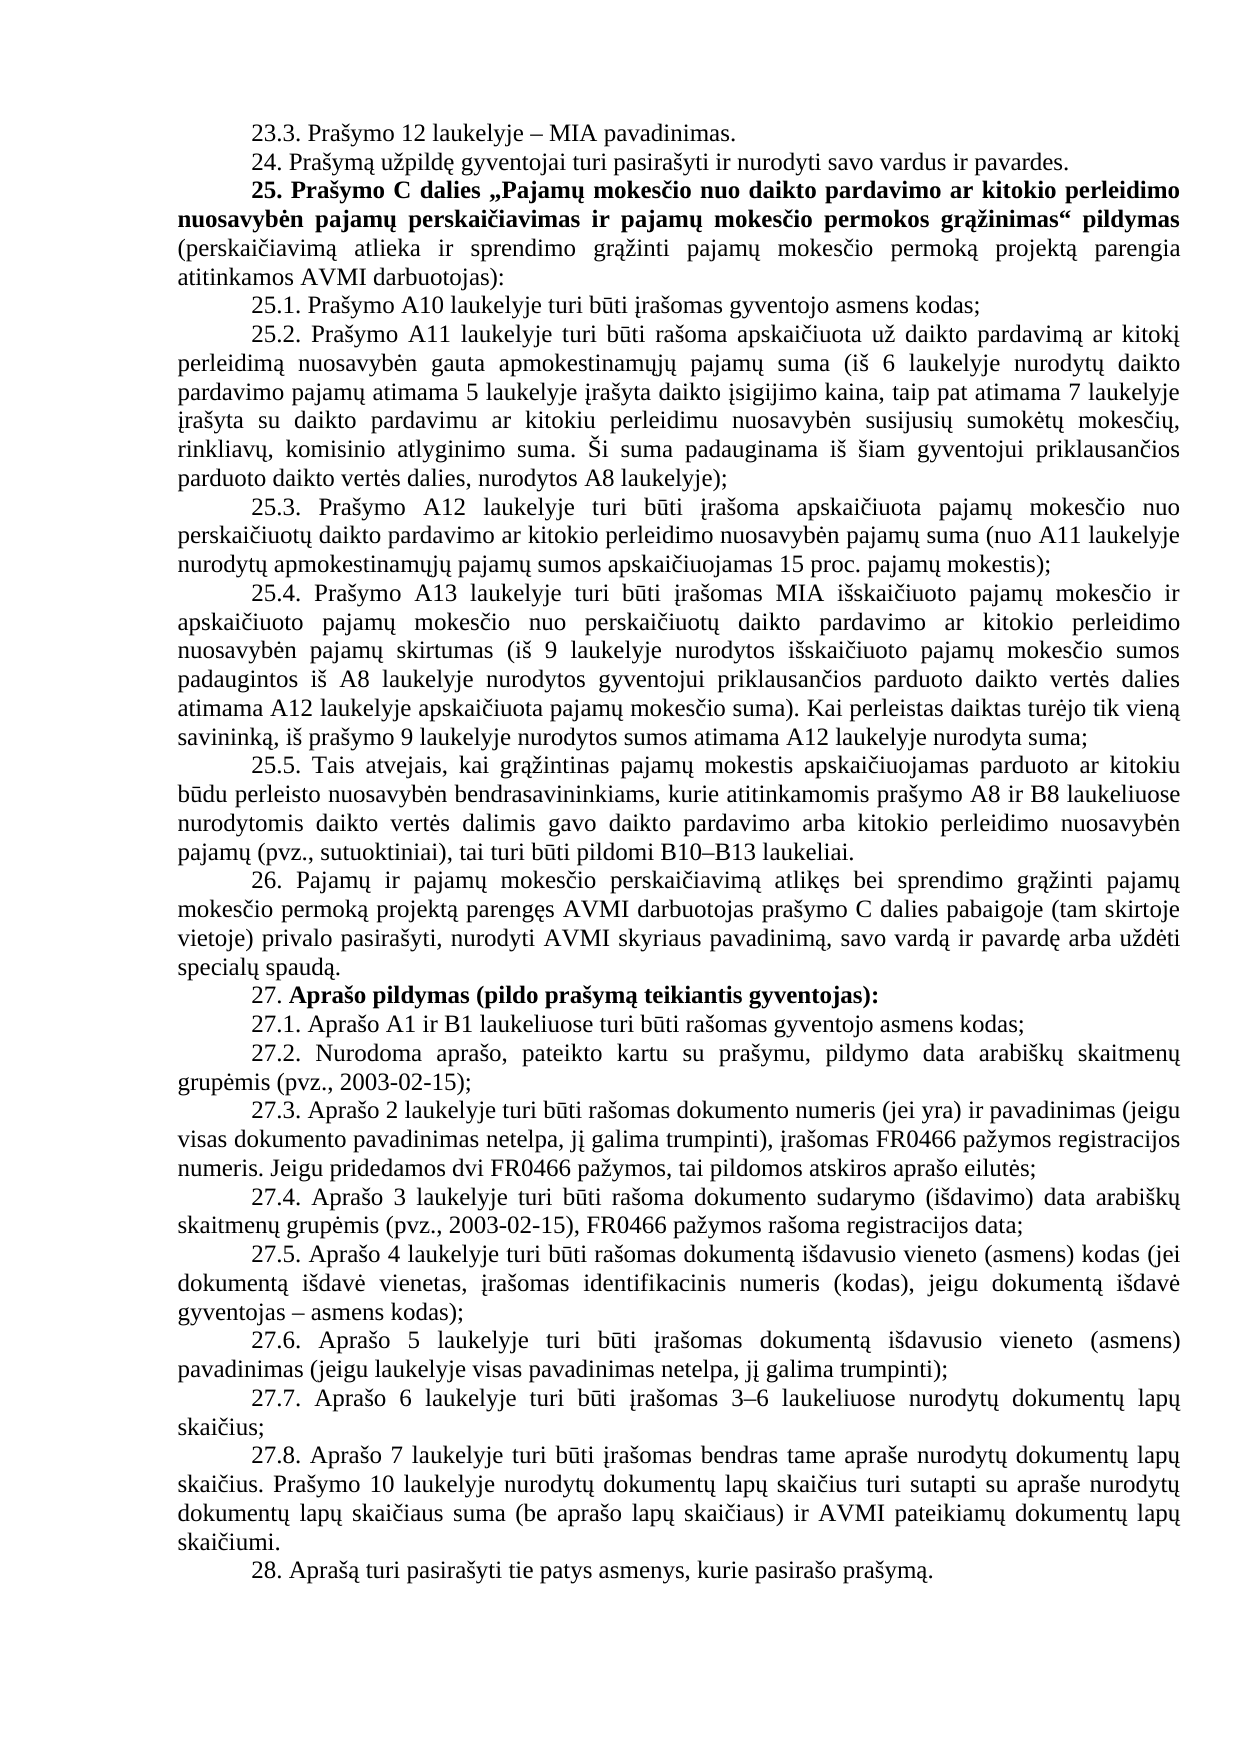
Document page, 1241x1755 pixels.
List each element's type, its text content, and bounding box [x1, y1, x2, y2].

text 27.6. Aprašo 5 laukelyje turi būti įrašomas dokumentą išdavusio vieneto (asmens) pavadinimas (jeigu laukelyje visas pavadinimas netelpa, jį galima trumpinti); [177, 1326, 1181, 1383]
text 25. Prašymo C dalies „Pajamų mokesčio nuo daikto pardavimo ar kitokio perleidimo nuosavybėn pajamų perskaičiavimas ir pajamų mokesčio permokos grąžinimas“ pildymas (perskaičiavimą atlieka ir sprendimo grąžinti pajamų mokesčio permoką projektą parengia atitinkamos AVMI darbuotojas): [177, 176, 1181, 291]
text 27.7. Aprašo 6 laukelyje turi būti įrašomas 3–6 laukeliuose nurodytų dokumentų lapų skaičius; [177, 1383, 1181, 1441]
text 24. Prašymą užpildę gyventojai turi pasirašyti ir nurodyti savo vardus ir pavardes. [177, 147, 1181, 176]
text 28. Aprašą turi pasirašyti tie patys asmenys, kurie pasirašo prašymą. [177, 1556, 1181, 1584]
text 25.4. Prašymo A13 laukelyje turi būti įrašomas MIA išskaičiuoto pajamų mokesčio ir apskaičiuoto pajamų mokesčio nuo perskaičiuotų daikto pardavimo ar kitokio perleidimo nuosavybėn pajamų skirtumas (iš 9 laukelyje nurodytos išskaičiuoto pajamų mokesčio sumos padaugintos iš A8 laukelyje nurodytos gyventojui priklausančios parduoto daikto vertės dalies atimama A12 laukelyje apskaičiuota pajamų mokesčio suma). Kai perleistas daiktas turėjo tik vieną savininką, iš prašymo 9 laukelyje nurodytos sumos atimama A12 laukelyje nurodyta suma; [177, 578, 1181, 751]
text 25.3. Prašymo A12 laukelyje turi būti įrašoma apskaičiuota pajamų mokesčio nuo perskaičiuotų daikto pardavimo ar kitokio perleidimo nuosavybėn pajamų suma (nuo A11 laukelyje nurodytų apmokestinamųjų pajamų sumos apskaičiuojamas 15 proc. pajamų mokestis); [177, 492, 1181, 578]
text 25.2. Prašymo A11 laukelyje turi būti rašoma apskaičiuota už daikto pardavimą ar kitokį perleidimą nuosavybėn gauta apmokestinamųjų pajamų suma (iš 6 laukelyje nurodytų daikto pardavimo pajamų atimama 5 laukelyje įrašyta daikto įsigijimo kaina, taip pat atimama 7 laukelyje įrašyta su daikto pardavimu ar kitokiu perleidimu nuosavybėn susijusių sumokėtų mokesčių, rinkliavų, komisinio atlyginimo suma. Ši suma padauginama iš šiam gyventojui priklausančios parduoto daikto vertės dalies, nurodytos A8 laukelyje); [177, 319, 1181, 492]
text 27.3. Aprašo 2 laukelyje turi būti rašomas dokumento numeris (jei yra) ir pavadinimas (jeigu visas dokumento pavadinimas netelpa, jį galima trumpinti), įrašomas FR0466 pažymos registracijos numeris. Jeigu pridedamos dvi FR0466 pažymos, tai pildomos atskiros aprašo eilutės; [177, 1096, 1181, 1182]
text 25.5. Tais atvejais, kai grąžintinas pajamų mokestis apskaičiuojamas parduoto ar kitokiu būdu perleisto nuosavybėn bendrasavininkiams, kurie atitinkamomis prašymo A8 ir B8 laukeliuose nurodytomis daikto vertės dalimis gavo daikto pardavimo arba kitokio perleidimo nuosavybėn pajamų (pvz., sutuoktiniai), tai turi būti pildomi B10–B13 laukeliai. [177, 751, 1181, 866]
text 27.2. Nurodoma aprašo, pateikto kartu su prašymu, pildymo data arabiškų skaitmenų grupėmis (pvz., 2003-02-15); [177, 1038, 1181, 1096]
text 27.8. Aprašo 7 laukelyje turi būti įrašomas bendras tame apraše nurodytų dokumentų lapų skaičius. Prašymo 10 laukelyje nurodytų dokumentų lapų skaičius turi sutapti su apraše nurodytų dokumentų lapų skaičiaus suma (be aprašo lapų skaičiaus) ir AVMI pateikiamų dokumentų lapų skaičiumi. [177, 1441, 1181, 1556]
text 25.1. Prašymo A10 laukelyje turi būti įrašomas gyventojo asmens kodas; [177, 291, 1181, 319]
text 27.1. Aprašo A1 ir B1 laukeliuose turi būti rašomas gyventojo asmens kodas; [177, 1009, 1181, 1038]
text 23.3. Prašymo 12 laukelyje – MIA pavadinimas. [177, 118, 1181, 147]
text 27.5. Aprašo 4 laukelyje turi būti rašomas dokumentą išdavusio vieneto (asmens) kodas (jei dokumentą išdavė vienetas, įrašomas identifikacinis numeris (kodas), jeigu dokumentą išdavė gyventojas – asmens kodas); [177, 1239, 1181, 1326]
text 26. Pajamų ir pajamų mokesčio perskaičiavimą atlikęs bei sprendimo grąžinti pajamų mokesčio permoką projektą parengęs AVMI darbuotojas prašymo C dalies pabaigoje (tam skirtoje vietoje) privalo pasirašyti, nurodyti AVMI skyriaus pavadinimą, savo vardą ir pavardę arba uždėti specialų spaudą. [177, 866, 1181, 981]
text 27. Aprašo pildymas (pildo prašymą teikiantis gyventojas): [177, 981, 1181, 1009]
text 27.4. Aprašo 3 laukelyje turi būti rašoma dokumento sudarymo (išdavimo) data arabiškų skaitmenų grupėmis (pvz., 2003-02-15), FR0466 pažymos rašoma registracijos data; [177, 1182, 1181, 1239]
